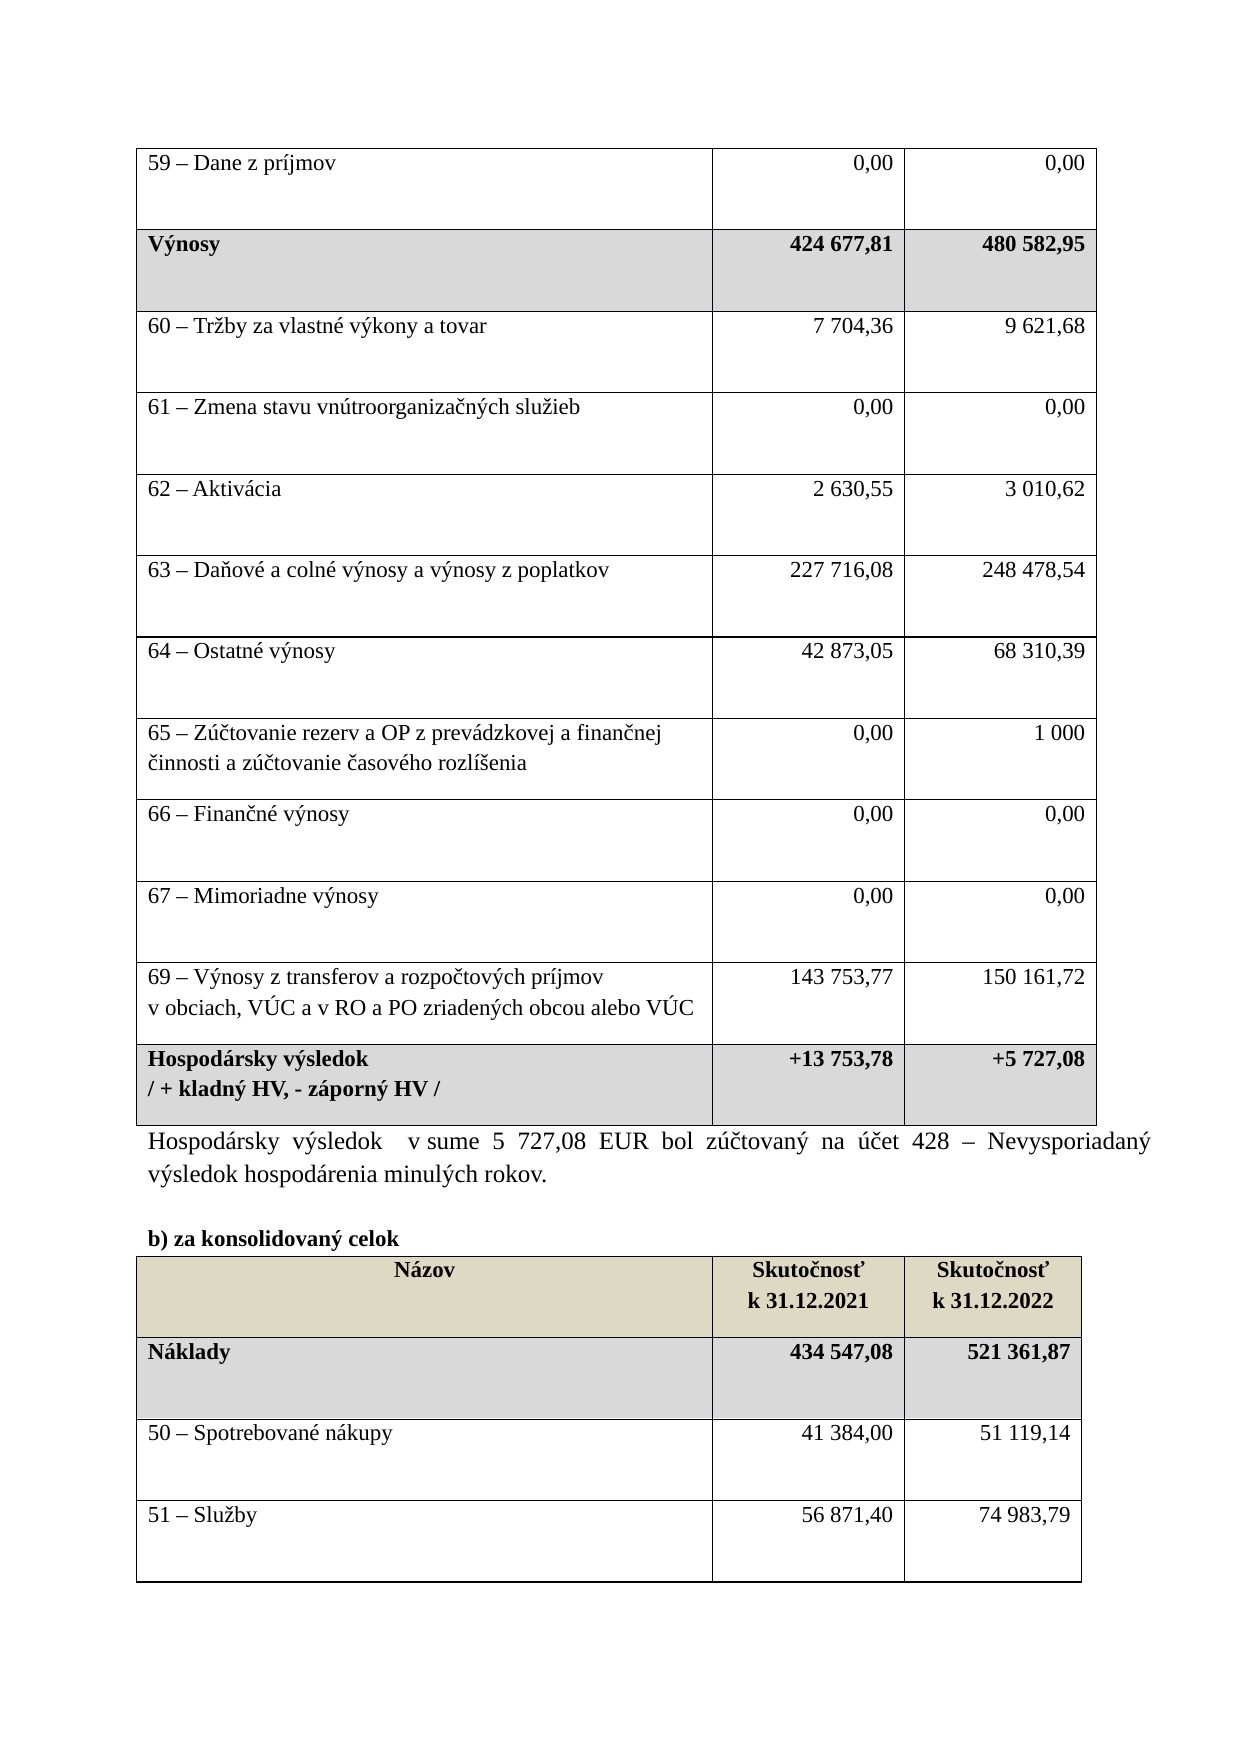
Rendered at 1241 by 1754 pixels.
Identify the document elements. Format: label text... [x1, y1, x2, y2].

table_cell 62 – Aktivácia [137, 475, 712, 555]
table_cell 434 547,08 [713, 1338, 904, 1418]
text b) za konsolidovaný celok [148, 1225, 1152, 1252]
table_cell 50 – Spotrebované nákupy [137, 1420, 712, 1500]
table_cell 1 000 [905, 719, 1096, 799]
table_cell 0,00 [905, 149, 1096, 229]
table_cell 0,00 [905, 393, 1096, 473]
table_cell 51 119,14 [905, 1420, 1081, 1500]
table_cell 521 361,87 [905, 1338, 1081, 1418]
table_cell 41 384,00 [713, 1420, 904, 1500]
table_cell 67 – Mimoriadne výnosy [137, 882, 712, 962]
table_cell Náklady [137, 1338, 712, 1418]
table_cell 69 – Výnosy z transferov a rozpočtových príjmov v obciach, VÚC a v RO a PO zriadených obcou alebo VÚC [137, 963, 712, 1044]
table_cell 9 621,68 [905, 312, 1096, 392]
table_cell 143 753,77 [713, 963, 904, 1044]
table_cell 0,00 [905, 800, 1096, 881]
table_cell 0,00 [713, 882, 904, 962]
table_cell 3 010,62 [905, 475, 1096, 555]
table_cell 424 677,81 [713, 230, 904, 311]
table_cell 51 – Služby [137, 1501, 712, 1581]
table_cell 0,00 [713, 393, 904, 473]
table_cell 66 – Finančné výnosy [137, 800, 712, 881]
table_cell Výnosy [137, 230, 712, 311]
table_header Skutočnosť k 31.12.2022 [905, 1257, 1081, 1337]
table_cell 68 310,39 [905, 638, 1096, 718]
table_cell 248 478,54 [905, 556, 1096, 636]
table_cell 0,00 [713, 719, 904, 799]
table_cell +13 753,78 [713, 1045, 904, 1125]
table_cell 59 – Dane z príjmov [137, 149, 712, 229]
table_cell 65 – Zúčtovanie rezerv a OP z prevádzkovej a finančnej činnosti a zúčtovanie časového rozlíšenia [137, 719, 712, 799]
table_cell 227 716,08 [713, 556, 904, 636]
table_cell 0,00 [713, 800, 904, 881]
table_cell 150 161,72 [905, 963, 1096, 1044]
table_cell Hospodársky výsledok / + kladný HV, - záporný HV / [137, 1045, 712, 1125]
table_cell 42 873,05 [713, 638, 904, 718]
table_cell 0,00 [905, 882, 1096, 962]
table_cell 7 704,36 [713, 312, 904, 392]
text Hospodársky výsledok v sume 5 727,08 EUR bol zúčtovaný na účet 428 – Nevysporiadaný výsledok hospodárenia minulých rokov. [148, 1126, 1152, 1188]
table_header Názov [137, 1257, 712, 1337]
table_cell 0,00 [713, 149, 904, 229]
table_cell 63 – Daňové a colné výnosy a výnosy z poplatkov [137, 556, 712, 636]
table_header Skutočnosť k 31.12.2021 [713, 1257, 904, 1337]
table_cell 480 582,95 [905, 230, 1096, 311]
table_cell 60 – Tržby za vlastné výkony a tovar [137, 312, 712, 392]
table_cell 74 983,79 [905, 1501, 1081, 1581]
table_cell +5 727,08 [905, 1045, 1096, 1125]
table_cell 61 – Zmena stavu vnútroorganizačných služieb [137, 393, 712, 473]
table_cell 64 – Ostatné výnosy [137, 638, 712, 718]
table_cell 56 871,40 [713, 1501, 904, 1581]
table_cell 2 630,55 [713, 475, 904, 555]
